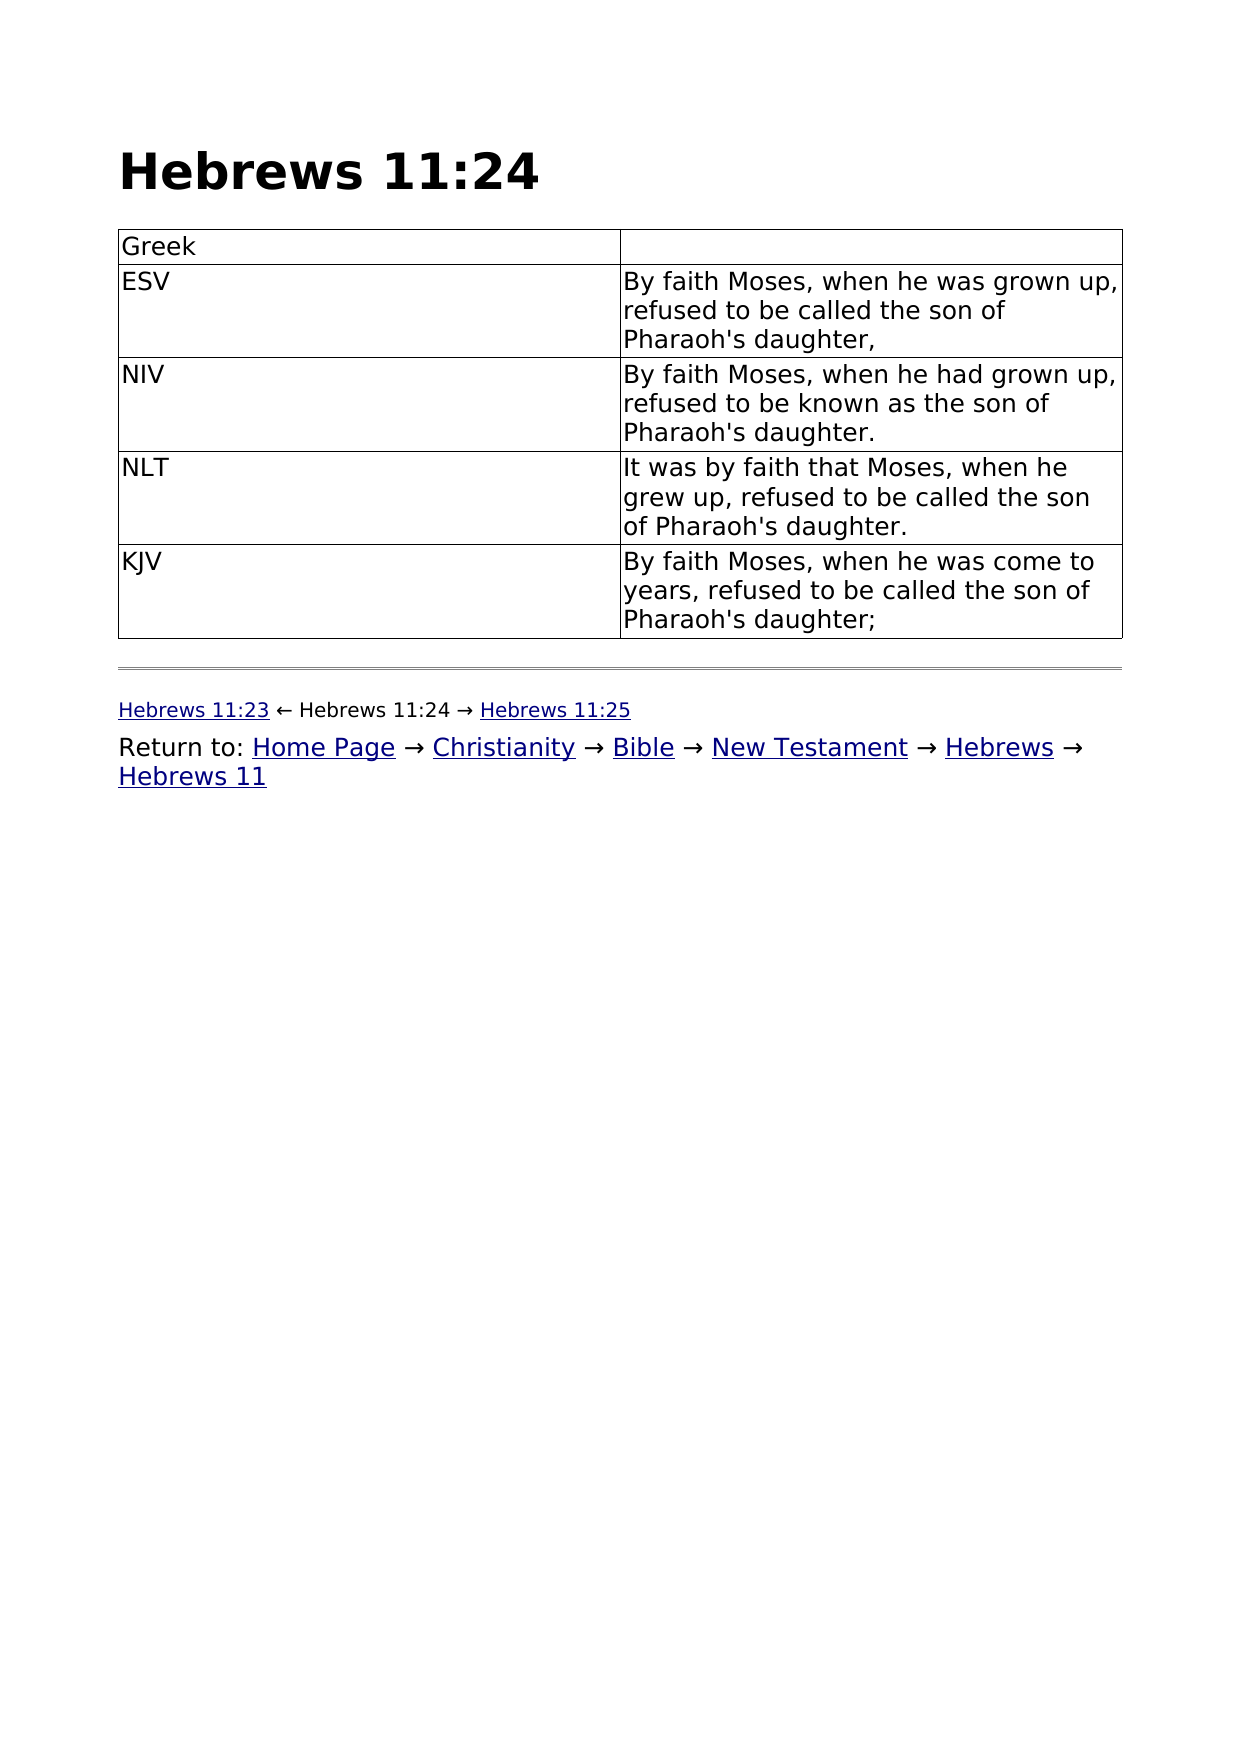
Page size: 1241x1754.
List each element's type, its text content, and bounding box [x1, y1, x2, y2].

table_cell NLT [119, 452, 620, 544]
subtitle Hebrews 11:24 [118, 143, 1122, 201]
table_cell By faith Moses, when he was grown up, refused to be called the son of Pharaoh's daughter, [621, 265, 1122, 357]
text Return to: Home Page → Christianity → Bible → New Testament → Hebrews → Hebrews 11 [118, 733, 1122, 791]
text Hebrews 11:23 ← Hebrews 11:24 → Hebrews 11:25 [118, 699, 1122, 733]
table_cell NIV [119, 358, 620, 451]
table_cell KJV [119, 545, 620, 637]
table_cell It was by faith that Moses, when he grew up, refused to be called the son of Pharaoh's daughter. [621, 452, 1122, 544]
table_header [621, 230, 1122, 264]
table_cell By faith Moses, when he had grown up, refused to be known as the son of Pharaoh's daughter. [621, 358, 1122, 451]
table_header Greek [119, 230, 620, 264]
table_cell By faith Moses, when he was come to years, refused to be called the son of Pharaoh's daughter; [621, 545, 1122, 637]
table_cell ESV [119, 265, 620, 357]
